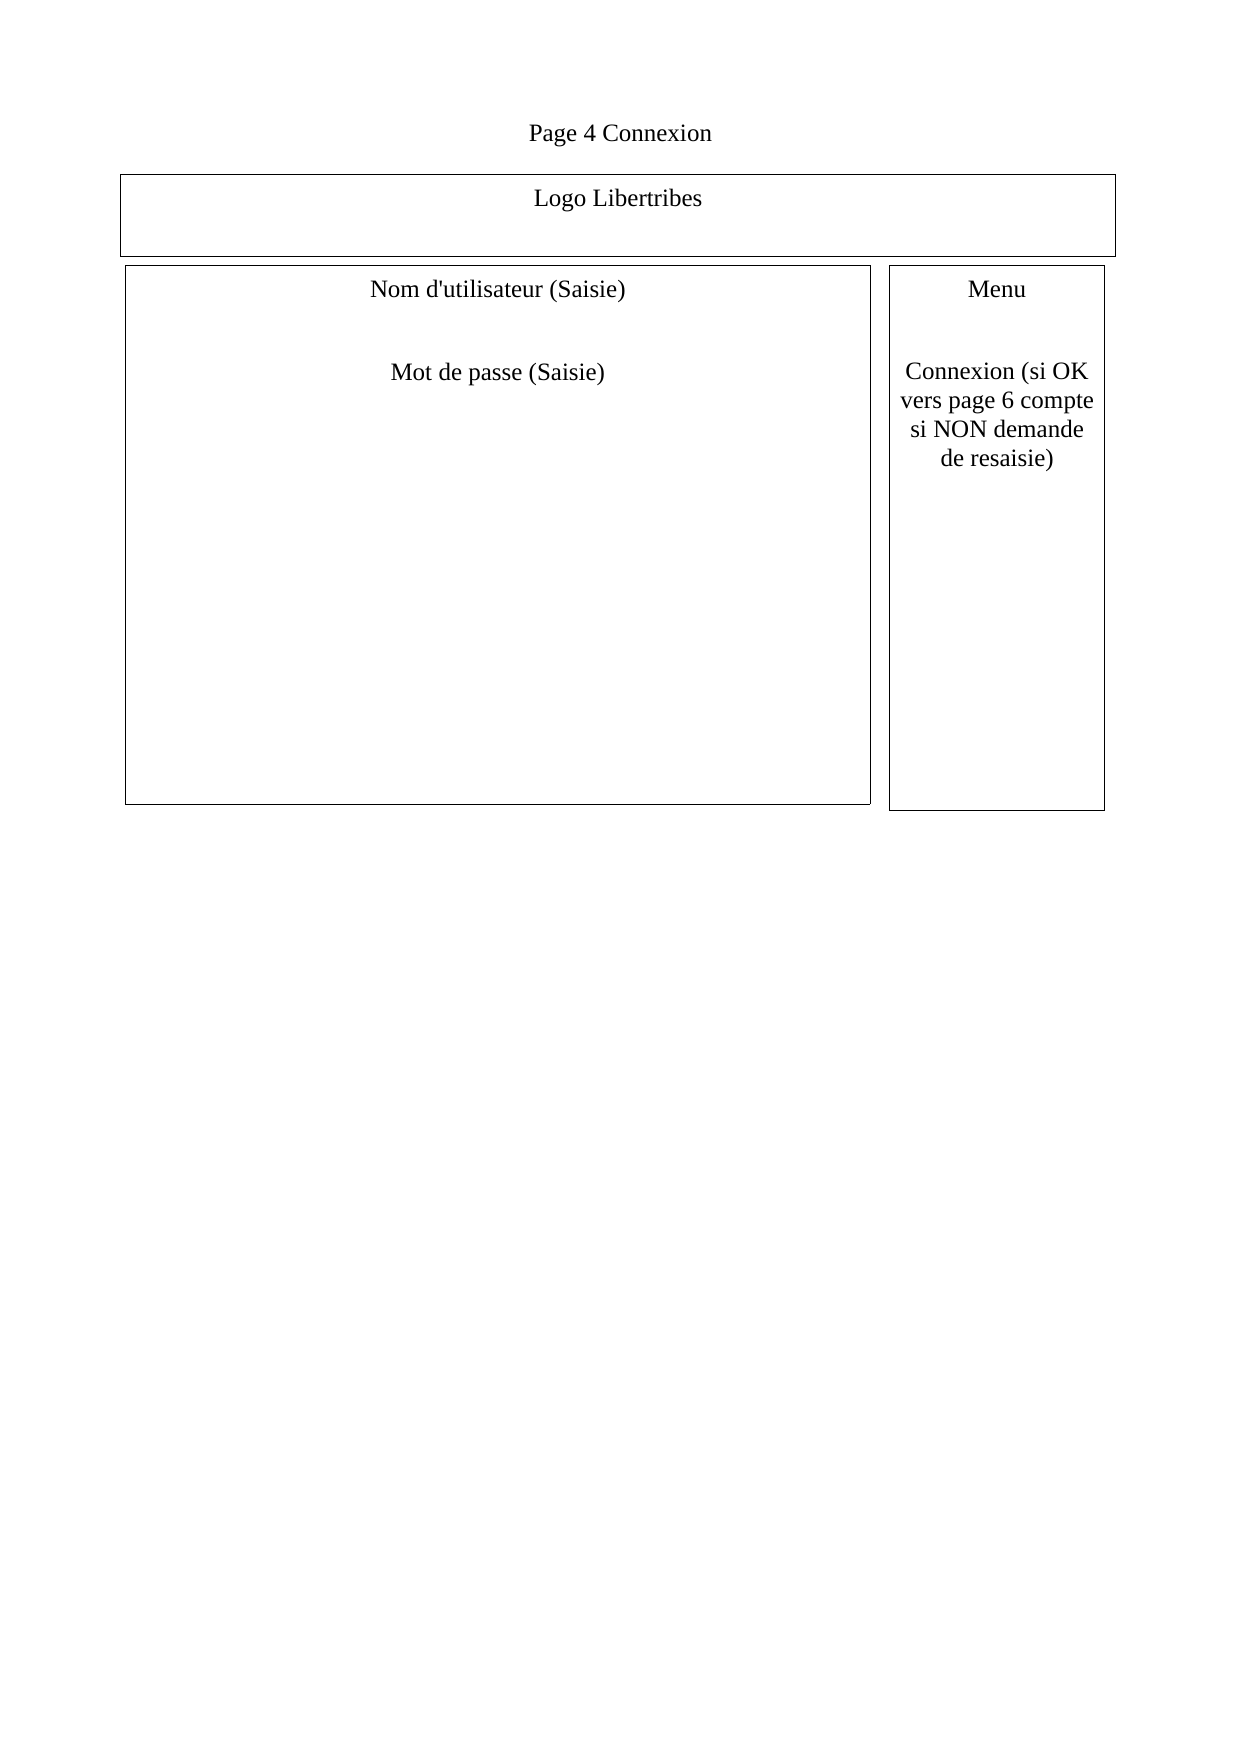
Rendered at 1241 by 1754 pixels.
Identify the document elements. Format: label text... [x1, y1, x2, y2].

text Page 4 Connexion [118, 118, 1122, 147]
text Nom d'utilisateur (Saisie) [134, 274, 861, 303]
text Connexion (si OK vers page 6 compte si NON demande de resaisie) [898, 356, 1096, 471]
text Mot de passe (Saisie) [134, 357, 861, 386]
text Menu [898, 274, 1096, 303]
text Logo Libertribes [129, 183, 1107, 211]
text [121, 175, 1115, 256]
